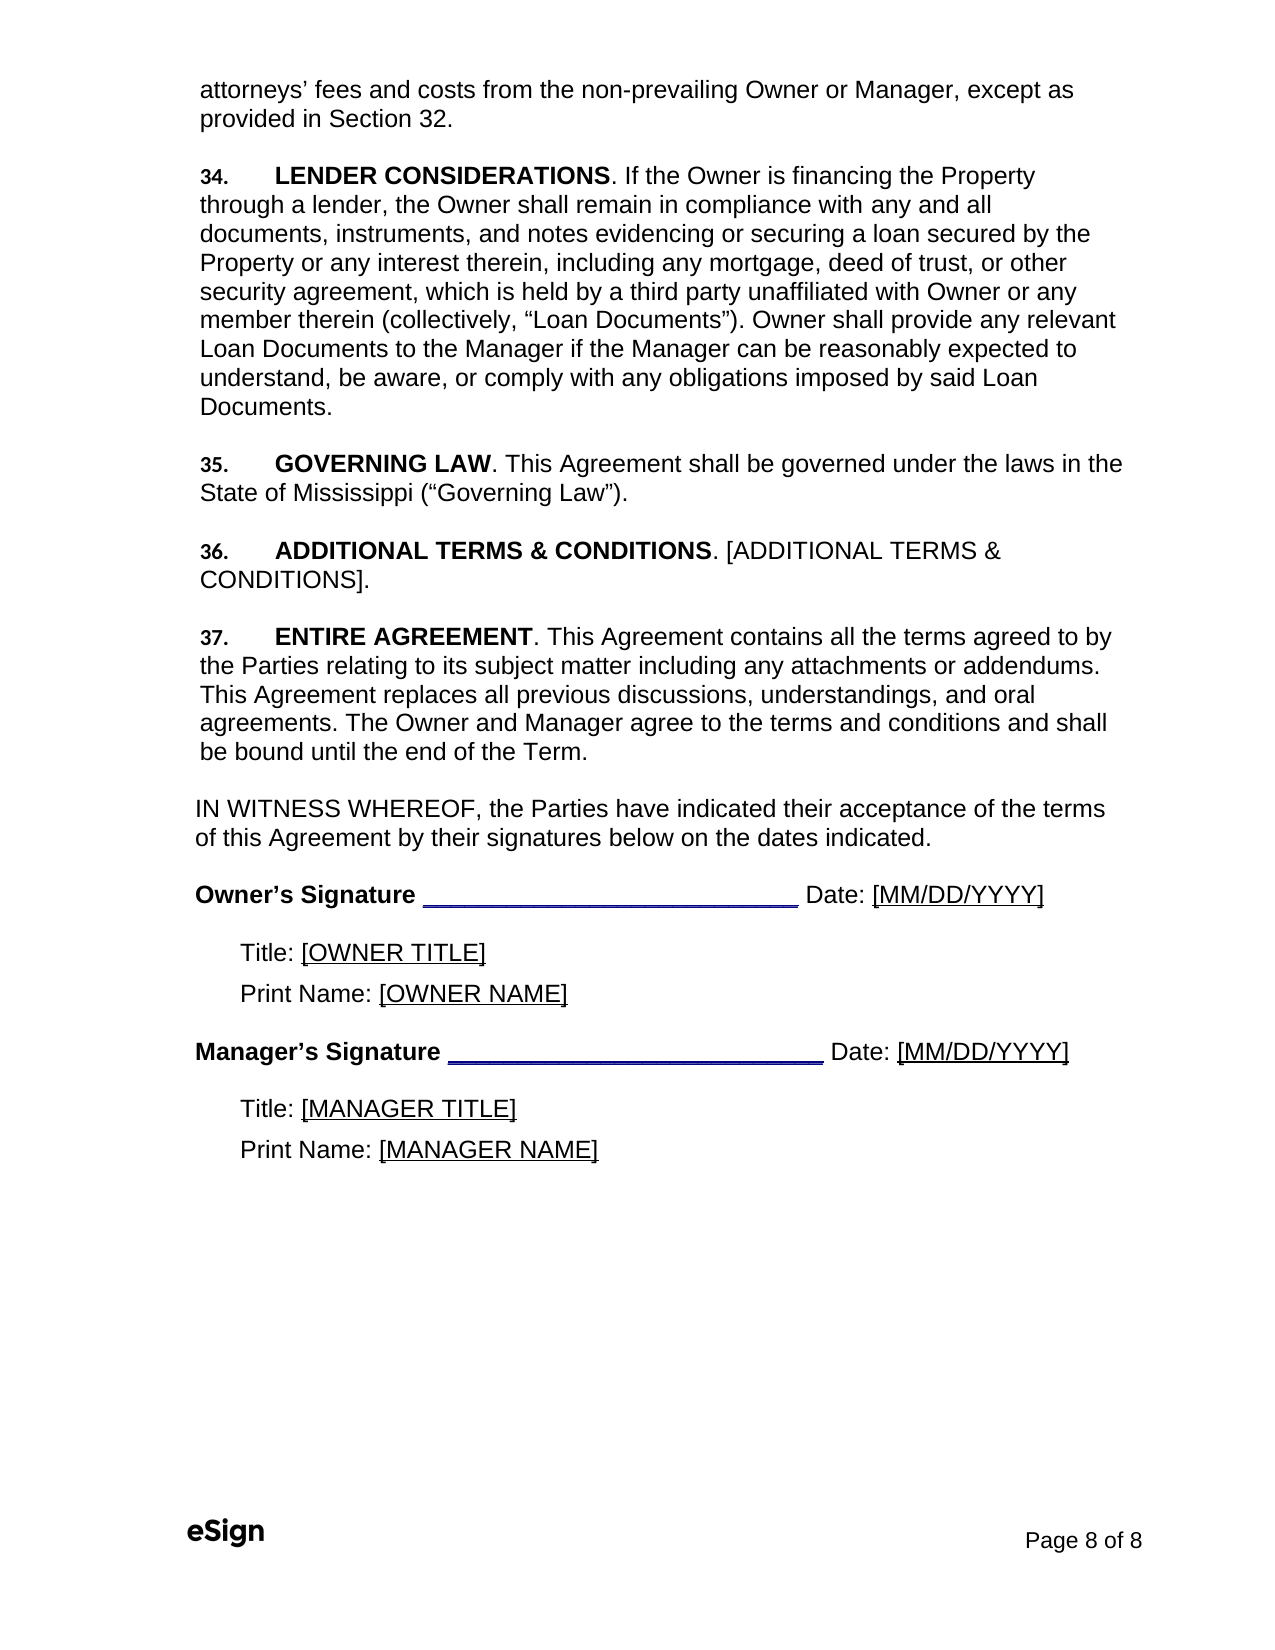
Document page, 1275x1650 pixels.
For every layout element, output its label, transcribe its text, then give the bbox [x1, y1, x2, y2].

text Title: [OWNER TITLE] [240, 909, 1125, 966]
list ENTIRE AGREEMENT. This Agreement contains all the terms agreed to by the Parties relating to its subject matter including any attachments or addendums. This Agreement replaces all previous discussions, understandings, and oral agreements. The Owner and Manager agree to the terms and conditions and shall be bound until the end of the Term. [199, 622, 1125, 794]
text Print Name: [MANAGER NAME] [240, 1135, 1125, 1164]
text Title: [MANAGER TITLE] [240, 1065, 1125, 1123]
text Print Name: [OWNER NAME] [240, 979, 1125, 1008]
list GOVERNING LAW. This Agreement shall be governed under the laws in the State of Mississippi (“Governing Law”). [199, 449, 1125, 507]
text IN WITNESS WHEREOF, the Parties have indicated their acceptance of the terms of this Agreement by their signatures below on the dates indicated. [195, 794, 1125, 851]
text Owner’s Signature ___________________________ Date: [MM/DD/YYYY] [195, 880, 1125, 909]
text Manager’s Signature ___________________________ Date: [MM/DD/YYYY] [195, 1036, 1125, 1065]
list ATTORNEY FEES. In any action, proceeding, or arbitration between the Owner and the Manager regarding the obligation to pay compensation under this Agreement, the prevailing Owner or Manager shall be entitled to reasonable attorneys’ fees and costs from the non-prevailing Owner or Manager, except as provided in Section 32. [199, 75, 1125, 132]
list LENDER CONSIDERATIONS. If the Owner is financing the Property through a lender, the Owner shall remain in compliance with any and all documents, instruments, and notes evidencing or securing a loan secured by the Property or any interest therein, including any mortgage, deed of trust, or other security agreement, which is held by a third party unaffiliated with Owner or any member therein (collectively, “Loan Documents”). Owner shall provide any relevant Loan Documents to the Manager if the Manager can be reasonably expected to understand, be aware, or comply with any obligations imposed by said Loan Documents. [199, 161, 1125, 420]
list ADDITIONAL TERMS & CONDITIONS. [ADDITIONAL TERMS & CONDITIONS]. [199, 536, 1125, 622]
